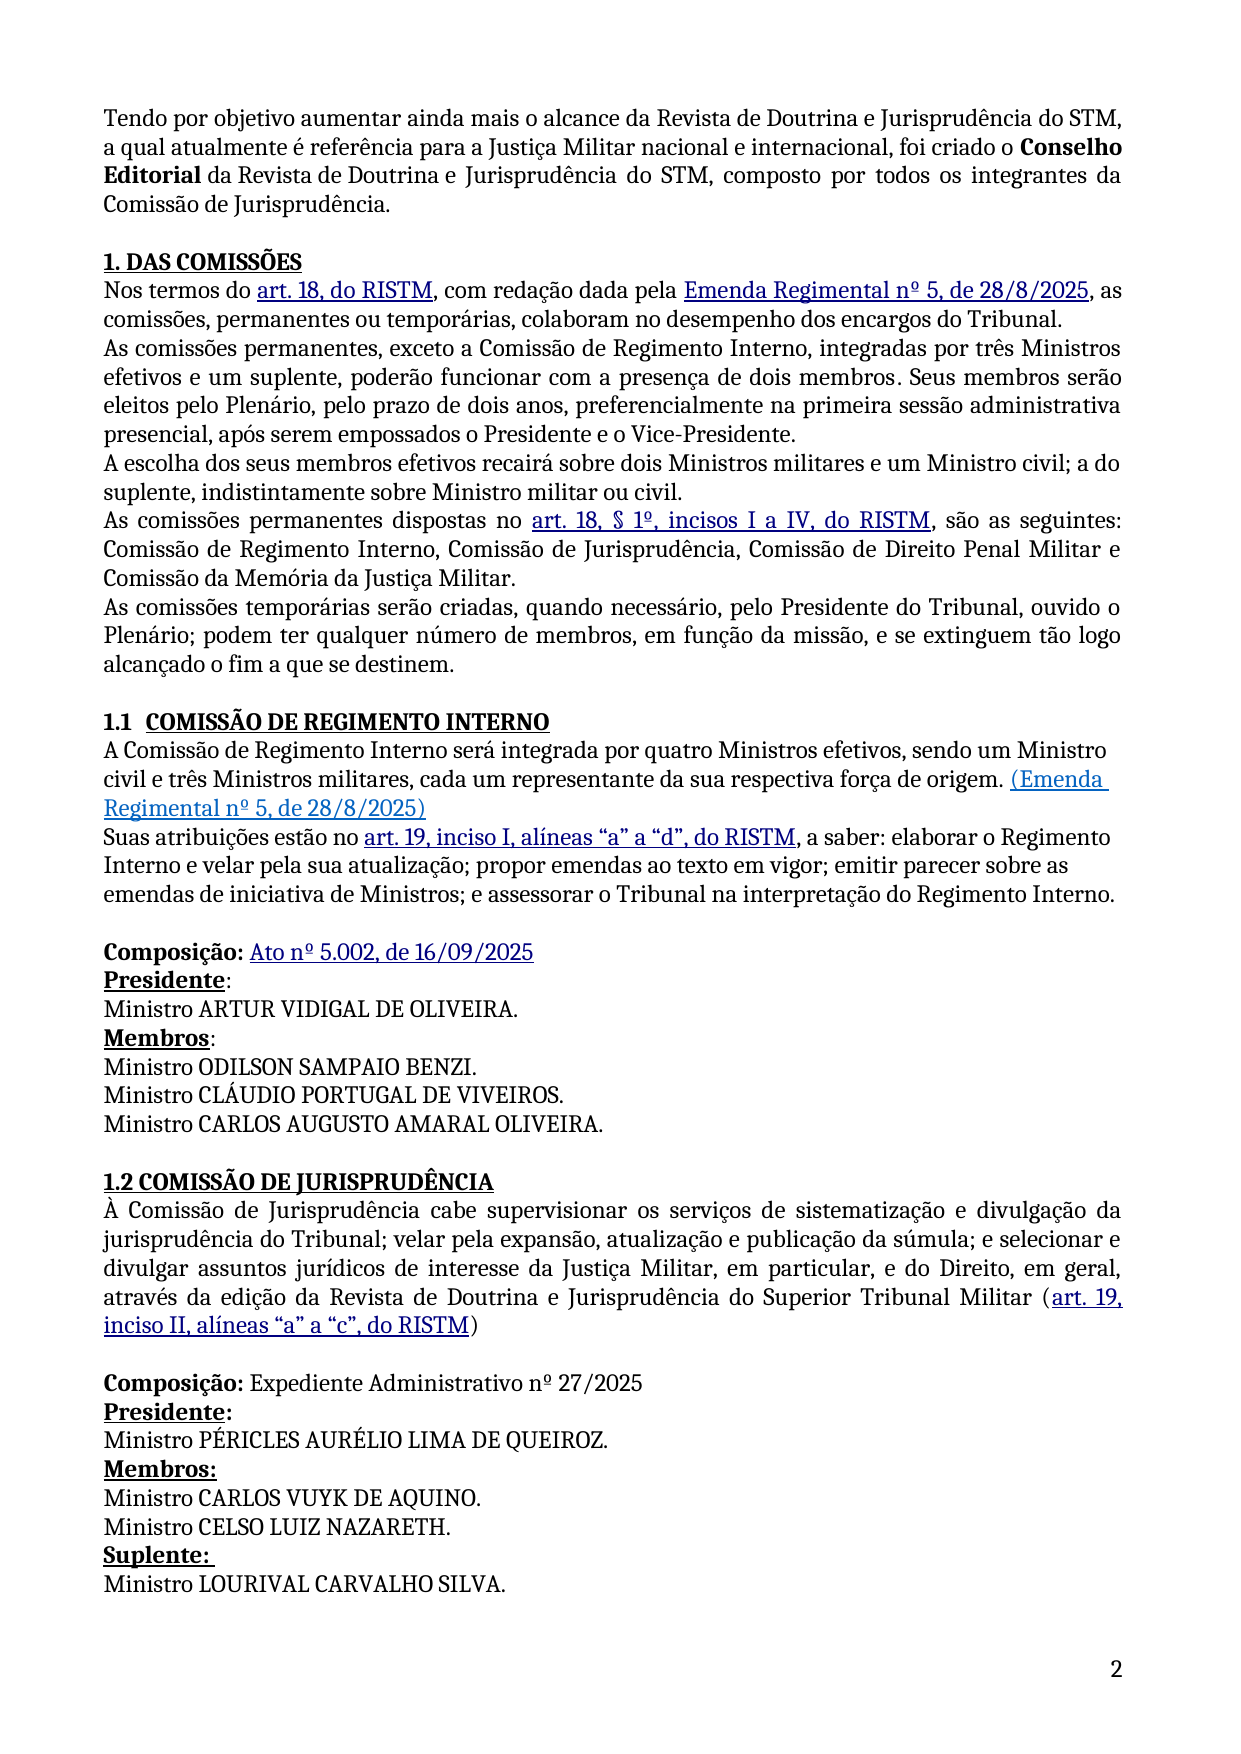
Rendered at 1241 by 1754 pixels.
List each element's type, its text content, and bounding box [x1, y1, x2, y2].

text Presidente: [103, 966, 1122, 995]
text À Comissão de Jurisprudência cabe supervisionar os serviços de sistematização e divulgação da jurisprudência do Tribunal; velar pela expansão, atualização e publicação da súmula; e selecionar e divulgar assuntos jurídicos de interesse da Justiça Militar, em particular, e do Direito, em geral, através da edição da Revista de Doutrina e Jurisprudência do Superior Tribunal Militar (art. 19, inciso II, alíneas “a” a “c”, do RISTM) [103, 1196, 1122, 1340]
text Ministro PÉRICLES AURÉLIO LIMA DE QUEIROZ. [103, 1426, 1122, 1455]
text Nos termos do art. 18, do RISTM, com redação dada pela Emenda Regimental nº 5, de 28/8/2025, as comissões, permanentes ou temporárias, colaboram no desempenho dos encargos do Tribunal. [103, 276, 1122, 334]
text Tendo por objetivo aumentar ainda mais o alcance da Revista de Doutrina e Jurisprudência do STM, a qual atualmente é referência para a Justiça Militar nacional e internacional, foi criado o Conselho Editorial da Revista de Doutrina e Jurisprudência do STM, composto por todos os integrantes da Comissão de Jurisprudência. [103, 104, 1122, 219]
text Membros: [103, 1024, 1122, 1052]
text A escolha dos seus membros efetivos recairá sobre dois Ministros militares e um Ministro civil; a do suplente, indistintamente sobre Ministro militar ou civil. [103, 449, 1122, 506]
list COMISSÃO DE REGIMENTO INTERNO [103, 707, 1122, 736]
text 1.2 COMISSÃO DE JURISPRUDÊNCIA [103, 1167, 1122, 1196]
text Ministro CLÁUDIO PORTUGAL DE VIVEIROS. [103, 1081, 1122, 1110]
text 1. DAS COMISSÕES [103, 247, 1122, 276]
text Ministro CARLOS VUYK DE AQUINO. [103, 1484, 1122, 1512]
text As comissões permanentes, exceto a Comissão de Regimento Interno, integradas por três Ministros efetivos e um suplente, poderão funcionar com a presença de dois membros. Seus membros serão eleitos pelo Plenário, pelo prazo de dois anos, preferencialmente na primeira sessão administrativa presencial, após serem empossados o Presidente e o Vice-Presidente. [103, 334, 1122, 449]
text Suas atribuições estão no art. 19, inciso I, alíneas “a” a “d”, do RISTM, a saber: elaborar o Regimento Interno e velar pela sua atualização; propor emendas ao texto em vigor; emitir parecer sobre as emendas de iniciativa de Ministros; e assessorar o Tribunal na interpretação do Regimento Interno. [103, 822, 1122, 909]
text Presidente: [103, 1397, 1122, 1426]
text Ministro ARTUR VIDIGAL DE OLIVEIRA. [103, 995, 1122, 1024]
text Composição: Expediente Administrativo nº 27/2025 [103, 1369, 1122, 1397]
text Ministro CELSO LUIZ NAZARETH. [103, 1512, 1122, 1541]
text Membros: [103, 1455, 1122, 1484]
text Ministro LOURIVAL CARVALHO SILVA. [103, 1570, 1122, 1599]
text Ministro CARLOS AUGUSTO AMARAL OLIVEIRA. [103, 1110, 1122, 1139]
text Composição: Ato nº 5.002, de 16/09/2025 [103, 937, 1122, 966]
text A Comissão de Regimento Interno será integrada por quatro Ministros efetivos, sendo um Ministro civil e três Ministros militares, cada um representante da sua respectiva força de origem. (Emenda Regimental nº 5, de 28/8/2025) [103, 736, 1122, 822]
text As comissões temporárias serão criadas, quando necessário, pelo Presidente do Tribunal, ouvido o Plenário; podem ter qualquer número de membros, em função da missão, e se extinguem tão logo alcançado o fim a que se destinem. [103, 592, 1122, 679]
text Suplente: [103, 1541, 1122, 1570]
text Ministro ODILSON SAMPAIO BENZI. [103, 1052, 1122, 1081]
text As comissões permanentes dispostas no art. 18, § 1º, incisos I a IV, do RISTM, são as seguintes: Comissão de Regimento Interno, Comissão de Jurisprudência, Comissão de Direito Penal Militar e Comissão da Memória da Justiça Militar. [103, 506, 1122, 592]
